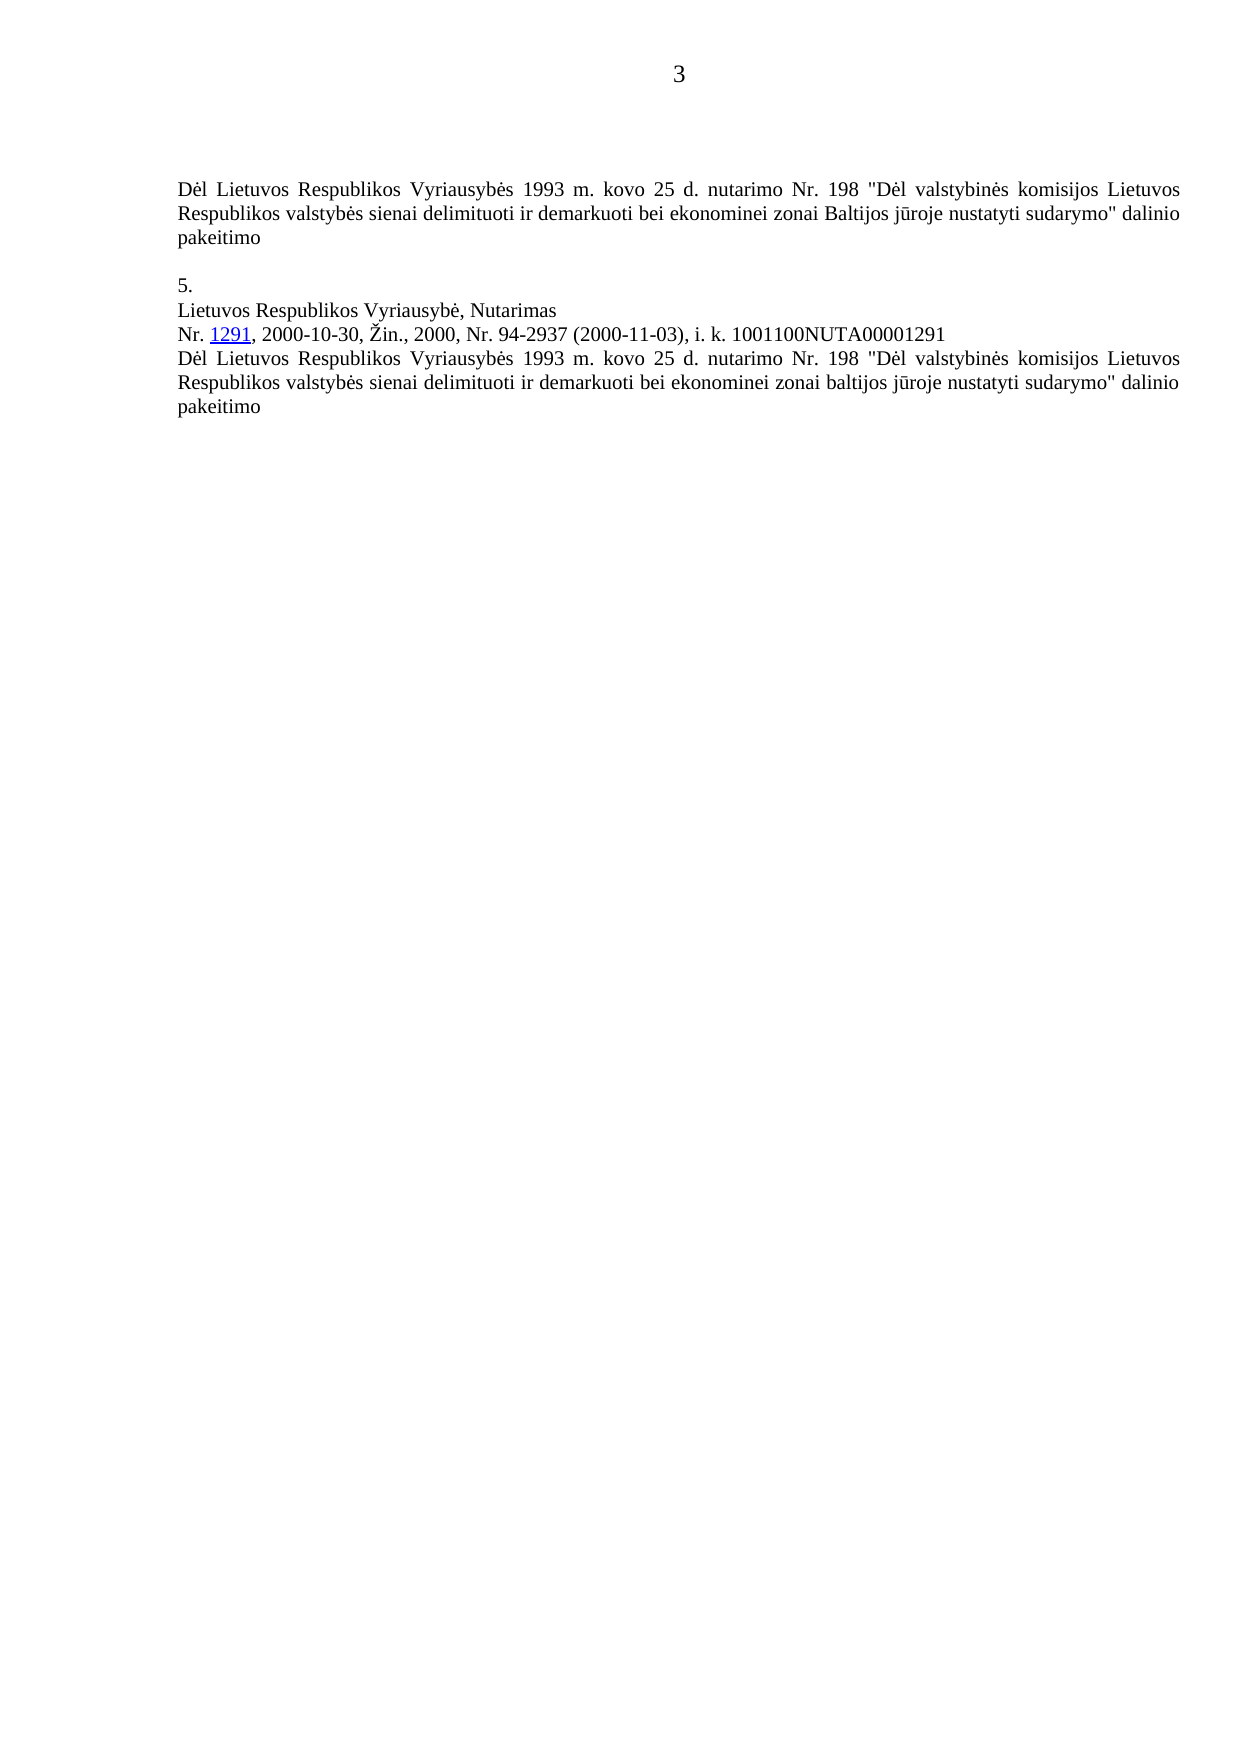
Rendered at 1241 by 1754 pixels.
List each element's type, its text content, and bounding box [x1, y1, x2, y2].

text Dėl Lietuvos Respublikos Vyriausybės 1993 m. kovo 25 d. nutarimo Nr. 198 "Dėl valstybinės komisijos Lietuvos Respublikos valstybės sienai delimituoti ir demarkuoti bei ekonominei zonai Baltijos jūroje nustatyti sudarymo" dalinio pakeitimo [177, 177, 1181, 249]
text 5. [177, 273, 1181, 297]
text Dėl Lietuvos Respublikos Vyriausybės 1993 m. kovo 25 d. nutarimo Nr. 198 "Dėl valstybinės komisijos Lietuvos Respublikos valstybės sienai delimituoti ir demarkuoti bei ekonominei zonai baltijos jūroje nustatyti sudarymo" dalinio pakeitimo [177, 346, 1181, 418]
text Lietuvos Respublikos Vyriausybė, Nutarimas [177, 297, 1181, 322]
text Nr. 1291, 2000-10-30, Žin., 2000, Nr. 94-2937 (2000-11-03), i. k. 1001100NUTA00001291 [177, 322, 1181, 346]
